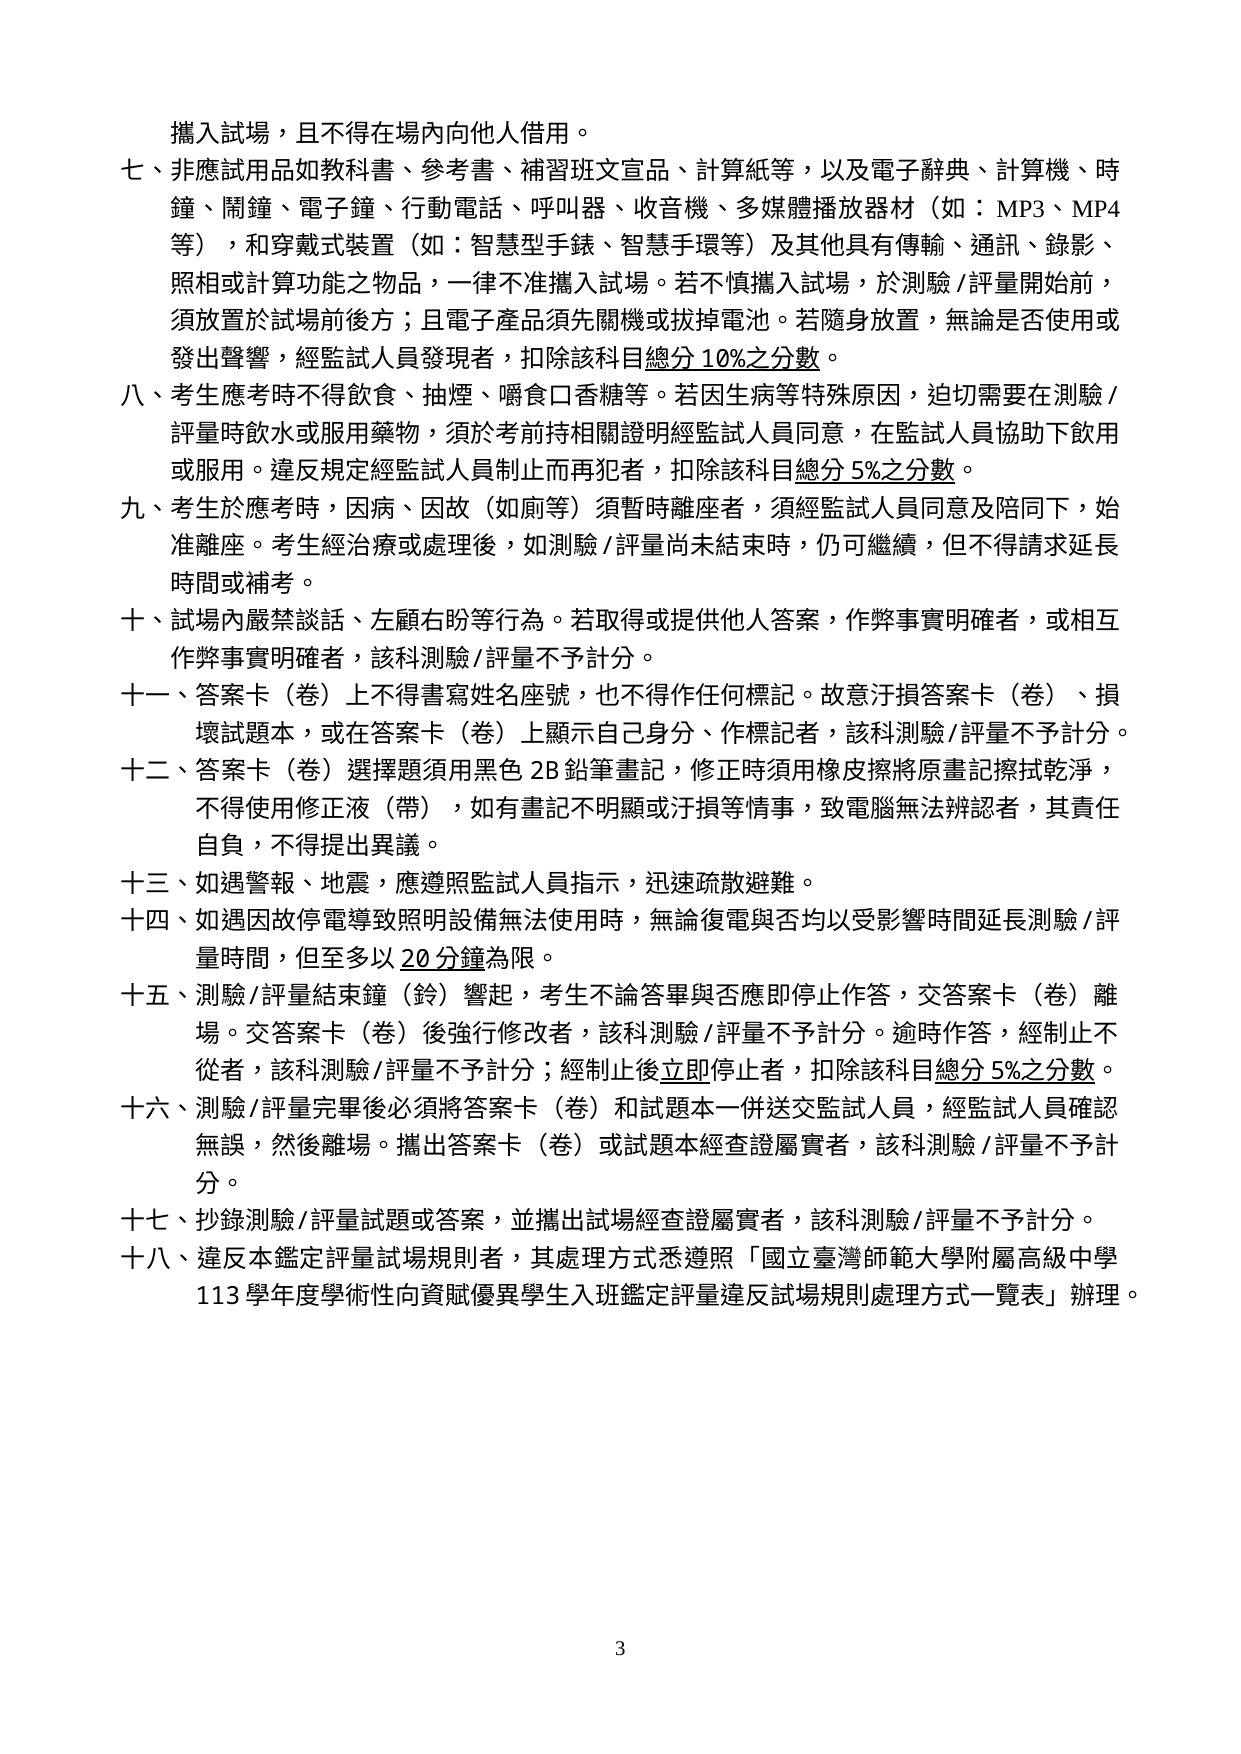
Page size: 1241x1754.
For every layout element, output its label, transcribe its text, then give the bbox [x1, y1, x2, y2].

text 十、試場內嚴禁談話、左顧右盼等行為。若取得或提供他人答案，作弊事實明確者，或相互作弊事實明確者，該科測驗/評量不予計分。 [120, 600, 1120, 675]
text 八、考生應考時不得飲食、抽煙、嚼食口香糖等。若因生病等特殊原因，迫切需要在測驗/評量時飲水或服用藥物，須於考前持相關證明經監試人員同意，在監試人員協助下飲用或服用。違反規定經監試人員制止而再犯者，扣除該科目總分5%之分數。 [120, 375, 1120, 487]
text 七、非應試用品如教科書、參考書、補習班文宣品、計算紙等，以及電子辭典、計算機、時鐘、鬧鐘、電子鐘、行動電話、呼叫器、收音機、多媒體播放器材（如：MP3、MP4等），和穿戴式裝置（如：智慧型手錶、智慧手環等）及其他具有傳輸、通訊、錄影、照相或計算功能之物品，一律不准攜入試場。若不慎攜入試場，於測驗/評量開始前，須放置於試場前後方；且電子產品須先關機或拔掉電池。若隨身放置，無論是否使用或發出聲響，經監試人員發現者，扣除該科目總分10%之分數。 [120, 150, 1120, 375]
text 九、考生於應考時，因病、因故（如廁等）須暫時離座者，須經監試人員同意及陪同下，始准離座。考生經治療或處理後，如測驗/評量尚未結束時，仍可繼續，但不得請求延長時間或補考。 [120, 487, 1120, 600]
text 十一、答案卡（卷）上不得書寫姓名座號，也不得作任何標記。故意汙損答案卡（卷）、損壞試題本，或在答案卡（卷）上顯示自己身分、作標記者，該科測驗/評量不予計分。 [120, 675, 1120, 750]
text 十五、測驗/評量結束鐘（鈴）響起，考生不論答畢與否應即停止作答，交答案卡（卷）離場。交答案卡（卷）後強行修改者，該科測驗/評量不予計分。逾時作答，經制止不從者，該科測驗/評量不予計分；經制止後立即停止者，扣除該科目總分5%之分數。 [120, 975, 1120, 1087]
text 十四、如遇因故停電導致照明設備無法使用時，無論復電與否均以受影響時間延長測驗/評量時間，但至多以20分鐘為限。 [120, 900, 1120, 975]
text 攜入試場，且不得在場內向他人借用。 [120, 112, 1120, 150]
text 十六、測驗/評量完畢後必須將答案卡（卷）和試題本一併送交監試人員，經監試人員確認無誤，然後離場。攜出答案卡（卷）或試題本經查證屬實者，該科測驗/評量不予計分。 [120, 1087, 1120, 1200]
text 十八、違反本鑑定評量試場規則者，其處理方式悉遵照「國立臺灣師範大學附屬高級中學113學年度學術性向資賦優異學生入班鑑定評量違反試場規則處理方式一覽表」辦理。 [120, 1237, 1120, 1312]
text 十二、答案卡（卷）選擇題須用黑色2B鉛筆畫記，修正時須用橡皮擦將原畫記擦拭乾淨，不得使用修正液（帶），如有畫記不明顯或汙損等情事，致電腦無法辨認者，其責任自負，不得提出異議。 [120, 750, 1120, 862]
text 十三、如遇警報、地震，應遵照監試人員指示，迅速疏散避難。 [120, 862, 1120, 900]
text 十七、抄錄測驗/評量試題或答案，並攜出試場經查證屬實者，該科測驗/評量不予計分。 [120, 1200, 1120, 1237]
